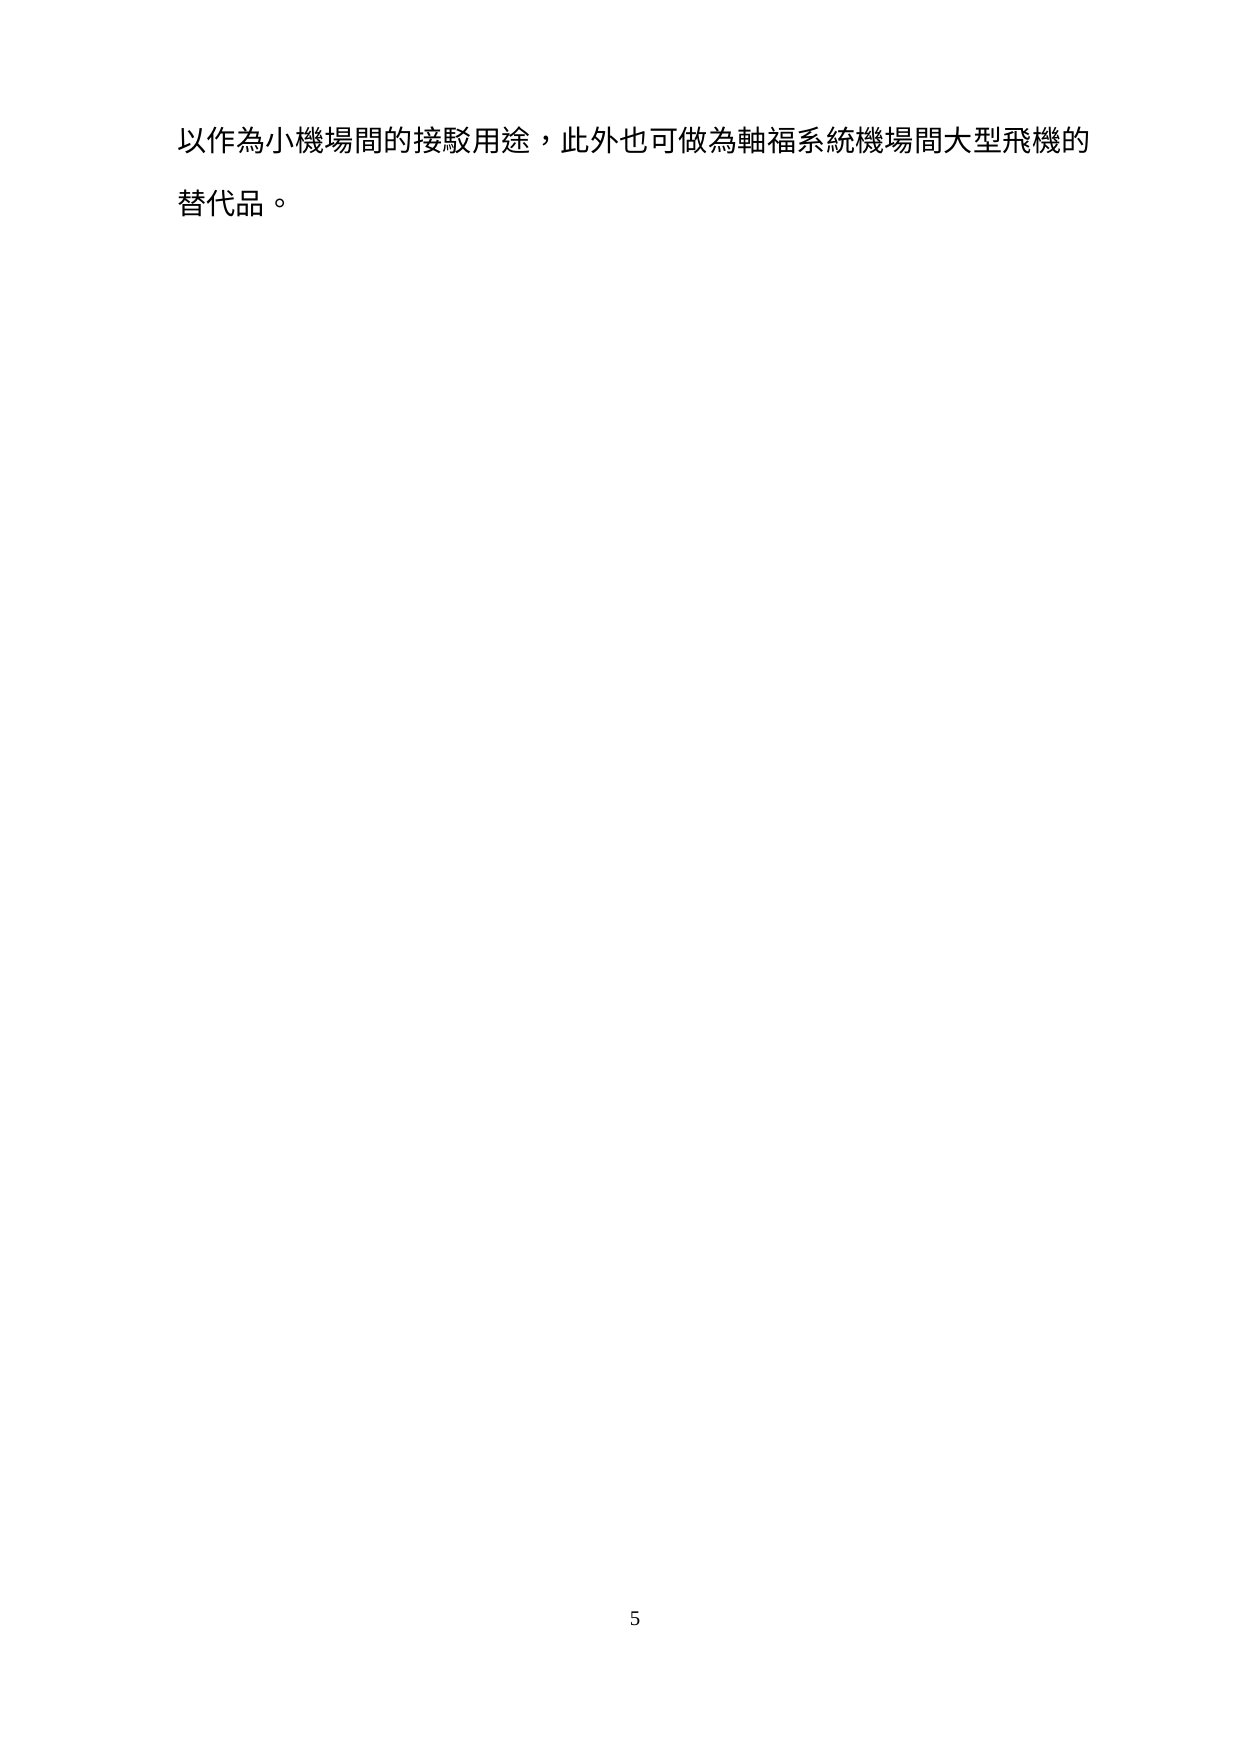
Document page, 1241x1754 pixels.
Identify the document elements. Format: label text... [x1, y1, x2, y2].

text 以作為小機場間的接駁用途，此外也可做為軸福系統機場間大型飛機的替代品。 [177, 97, 1092, 222]
